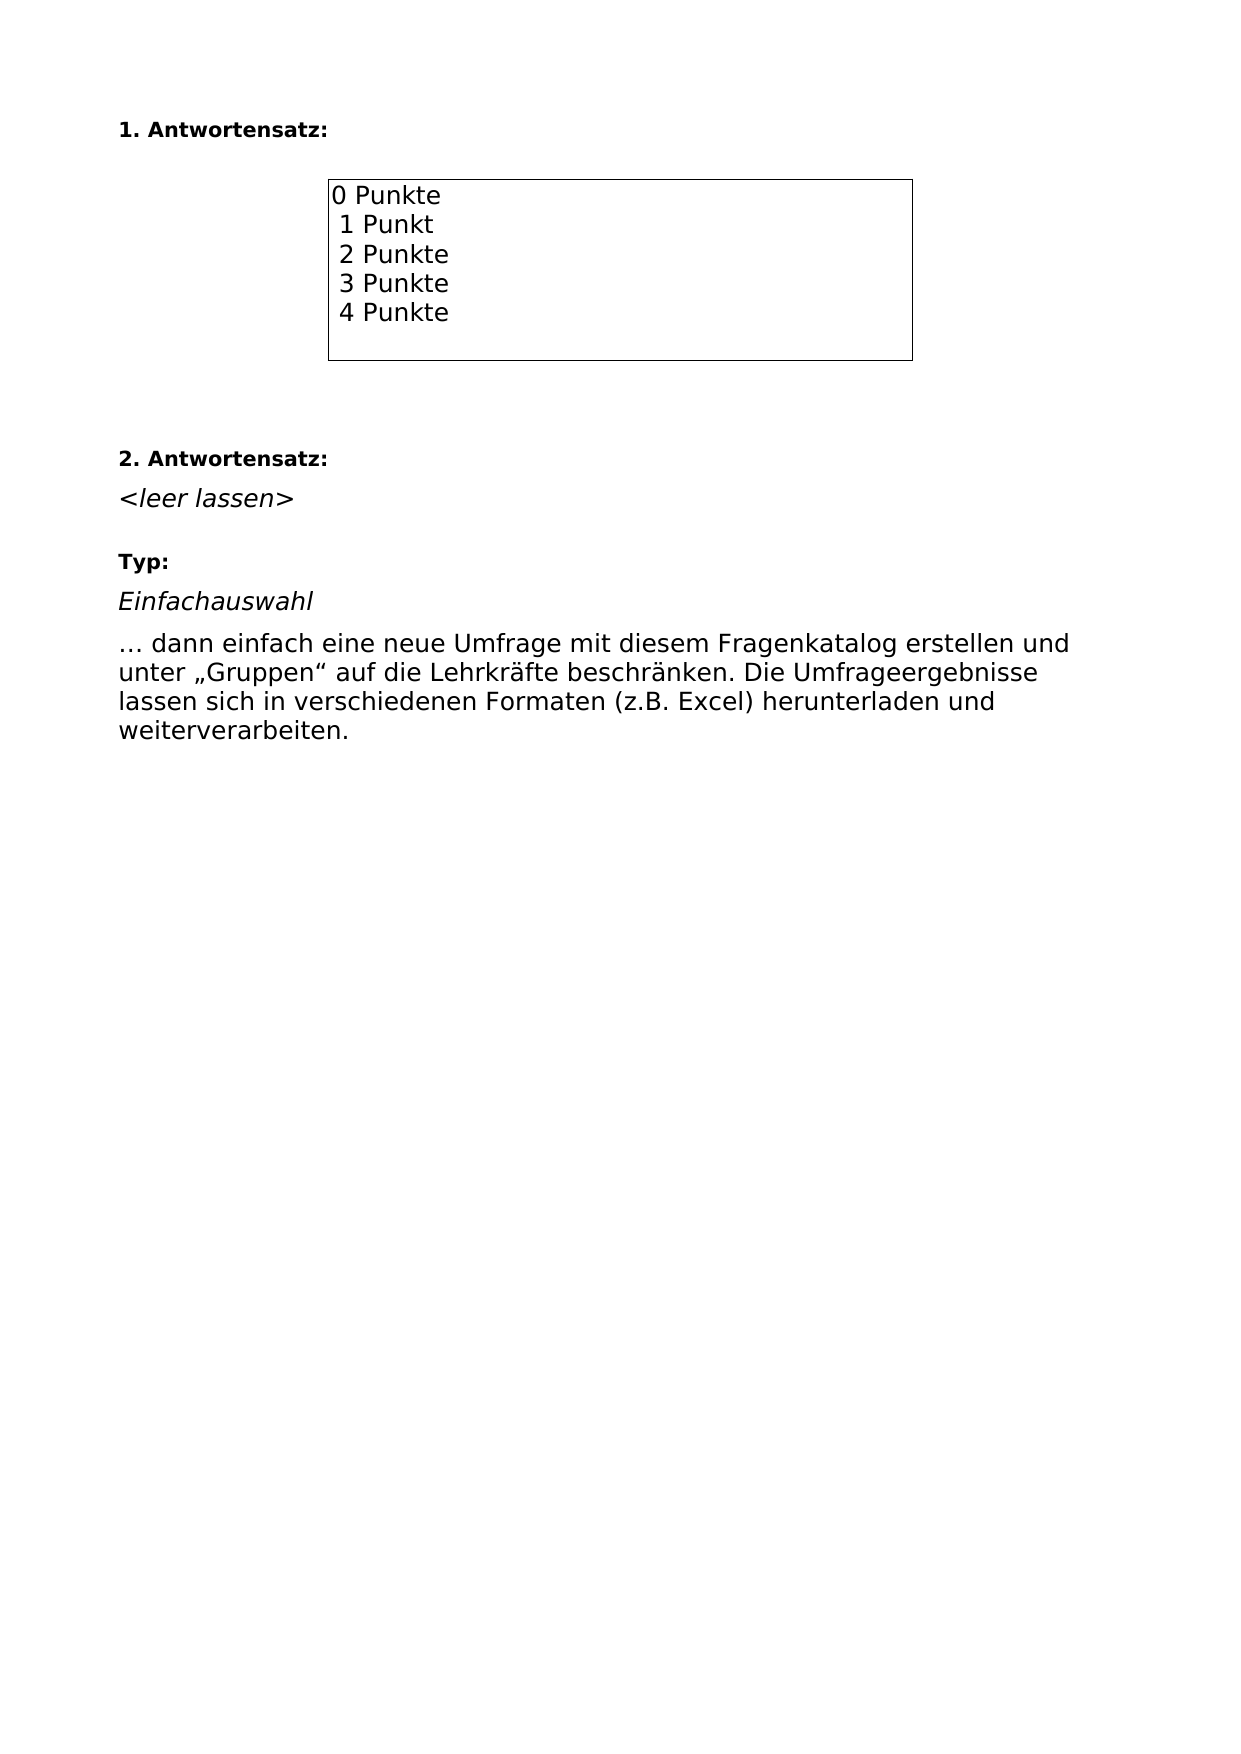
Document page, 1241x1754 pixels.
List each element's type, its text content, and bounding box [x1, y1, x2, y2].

text … dann einfach eine neue Umfrage mit diesem Fragenkatalog erstellen und unter „Gruppen“ auf die Lehrkräfte beschränken. Die Umfrageergebnisse lassen sich in verschiedenen Formaten (z.B. Excel) herunterladen und weiterverarbeiten. [118, 629, 1122, 746]
text <leer lassen> [118, 484, 1122, 513]
subtitle Typ: [118, 550, 1122, 575]
subtitle 1. Antwortensatz: [118, 118, 1122, 142]
subtitle 2. Antwortensatz: [118, 447, 1122, 471]
text Einfachauswahl [118, 587, 1122, 616]
table_header 0 Punkte 1 Punkt 2 Punkte 3 Punkte 4 Punkte [329, 180, 912, 359]
